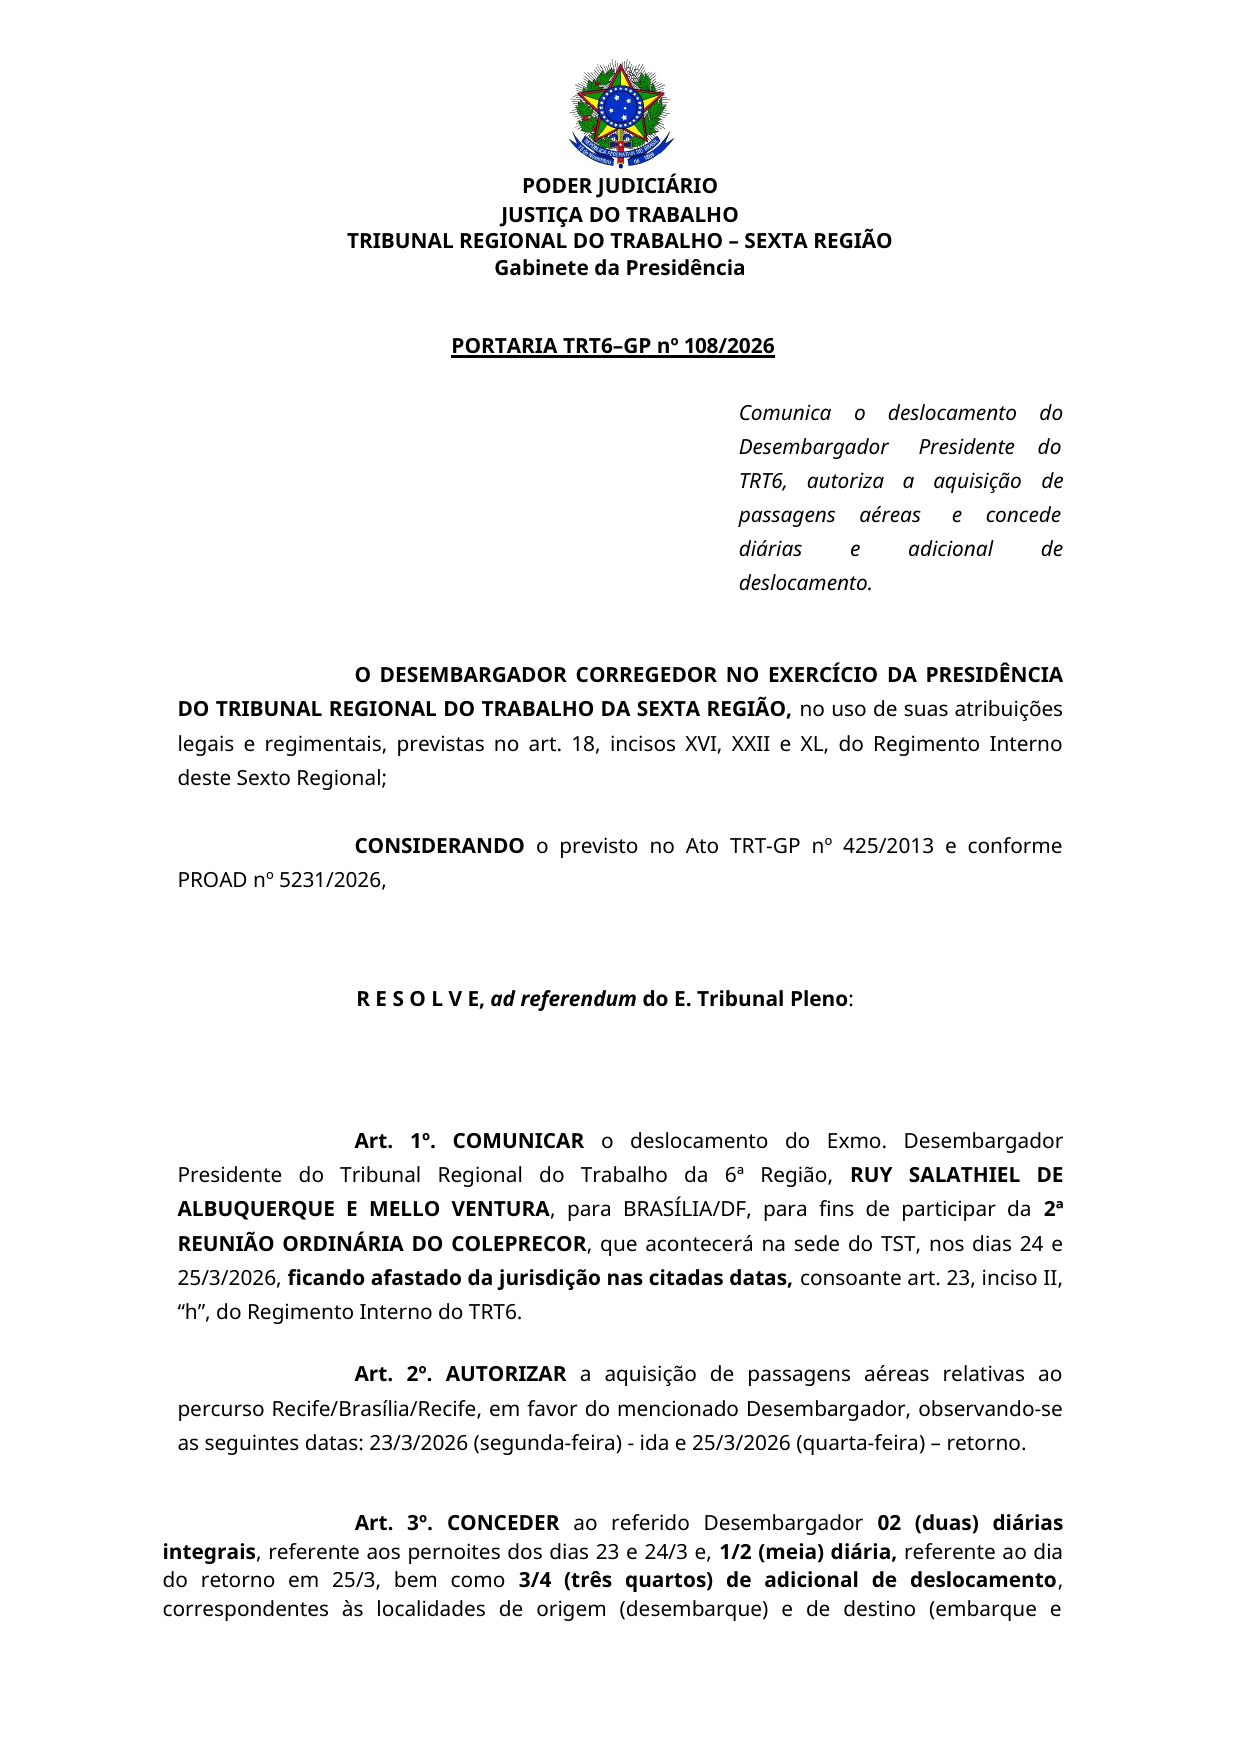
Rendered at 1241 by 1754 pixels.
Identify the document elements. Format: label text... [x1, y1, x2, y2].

text Art. 1º. COMUNICAR o deslocamento do Exmo. Desembargador Presidente do Tribunal Regional do Trabalho da 6ª Região, RUY SALATHIEL DE ALBUQUERQUE E MELLO VENTURA, para BRASÍLIA/DF, para fins de participar da 2ª REUNIÃO ORDINÁRIA DO COLEPRECOR, que acontecerá na sede do TST, nos dias 24 e 25/3/2026, ficando afastado da jurisdição nas citadas datas, consoante art. 23, inciso II, “h”, do Regimento Interno do TRT6. [177, 1126, 1064, 1325]
text R E S O L V E, ad referendum do E. Tribunal Pleno: [356, 984, 1240, 1013]
text Art. 2º. AUTORIZAR a aquisição de passagens aéreas relativas ao percurso Recife/Brasília/Recife, em favor do mencionado Desembargador, observando-se as seguintes datas: 23/3/2026 (segunda-feira) - ida e 25/3/2026 (quarta-feira) – retorno. [177, 1359, 1063, 1456]
text TRIBUNAL REGIONAL DO TRABALHO – SEXTA REGIÃO [302, 228, 937, 253]
text Art. 3º. CONCEDER ao referido Desembargador 02 (duas) diárias integrais, referente aos pernoites dos dias 23 e 24/3 e, 1/2 (meia) diária, referente ao dia do retorno em 25/3, bem como 3/4 (três quartos) de adicional de deslocamento, correspondentes às localidades de origem (desembarque) e de destino (embarque e [162, 1508, 1063, 1622]
text Comunica o deslocamento do Desembargador Presidente do TRT6, autoriza a aquisição de passagens aéreas e concede diárias e adicional de deslocamento. [738, 398, 1063, 597]
subtitle PODER JUDICIÁRIO JUSTIÇA DO TRABALHO [482, 171, 758, 228]
text O DESEMBARGADOR CORREGEDOR NO EXERCÍCIO DA PRESIDÊNCIA DO TRIBUNAL REGIONAL DO TRABALHO DA SEXTA REGIÃO, no uso de suas atribuições legais e regimentais, previstas no art. 18, incisos XVI, XXII e XL, do Regimento Interno deste Sexto Regional; [177, 661, 1064, 791]
text CONSIDERANDO o previsto no Ato TRT-GP nº 425/2013 e conforme PROAD nº 5231/2026, [177, 831, 1063, 893]
subtitle Gabinete da Presidência [477, 253, 763, 282]
text PORTARIA TRT6–GP nº 108/2026 [451, 331, 1240, 359]
